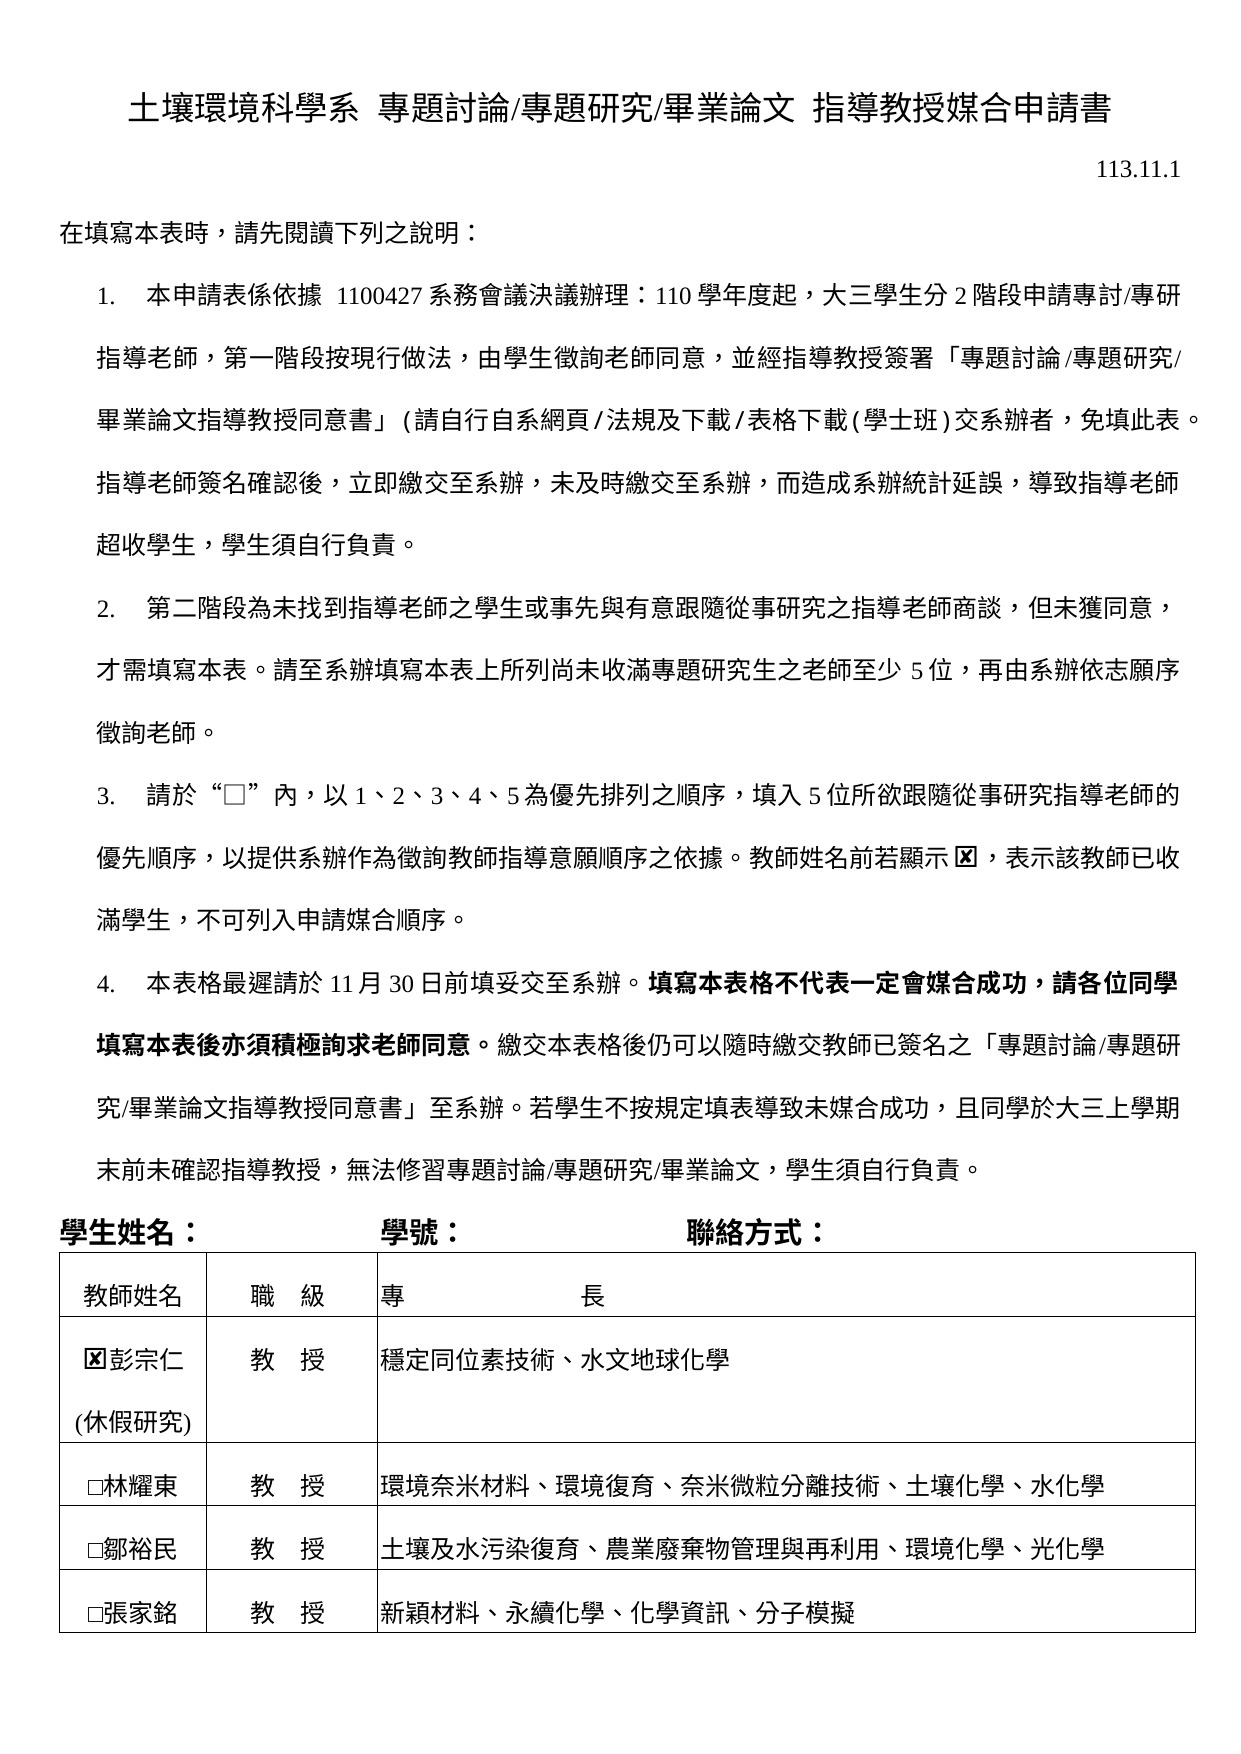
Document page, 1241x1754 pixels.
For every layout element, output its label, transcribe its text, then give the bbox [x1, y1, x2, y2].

text 在填寫本表時，請先閱讀下列之說明： [59, 189, 1181, 252]
table_cell □林耀東 [60, 1443, 206, 1505]
table_header 專 長 [378, 1253, 1195, 1316]
list 本表格最遲請於11月30日前填妥交至系辦。填寫本表格不代表一定會媒合成功，請各位同學填寫本表後亦須積極詢求老師同意。繳交本表格後仍可以隨時繳交教師已簽名之「專題討論/專題研究/畢業論文指導教授同意書」至系辦。若學生不按規定填表導致未媒合成功，且同學於大三上學期末前未確認指導教授，無法修習專題討論/專題研究/畢業論文，學生須自行負責。 [97, 939, 1181, 1189]
table_cell 環境奈米材料、環境復育、奈米微粒分離技術、土壤化學、水化學 [378, 1443, 1195, 1505]
table_cell □鄒裕民 [60, 1506, 206, 1569]
table_cell 教 授 [207, 1506, 377, 1569]
text 學生姓名： 學號： 聯絡方式： [59, 1189, 1181, 1252]
list 本申請表係依據 1100427系務會議決議辦理：110學年度起，大三學生分2階段申請專討/專研指導老師，第一階段按現行做法，由學生徵詢老師同意，並經指導教授簽署「專題討論/專題研究/畢業論文指導教授同意書」(請自行自系網頁/法規及下載/表格下載(學士班)交系辦者，免填此表。指導老師簽名確認後，立即繳交至系辦，未及時繳交至系辦，而造成系辦統計延誤，導致指導老師超收學生，學生須自行負責。 [97, 252, 1181, 564]
list 請於“□”內，以1、2、3、4、5為優先排列之順序，填入5位所欲跟隨從事研究指導老師的優先順序，以提供系辦作為徵詢教師指導意願順序之依據。教師姓名前若顯示，表示該教師已收滿學生，不可列入申請媒合順序。 [97, 752, 1181, 939]
list 第二階段為未找到指導老師之學生或事先與有意跟隨從事研究之指導老師商談，但未獲同意，才需填寫本表。請至系辦填寫本表上所列尚未收滿專題研究生之老師至少5位，再由系辦依志願序徵詢老師。 [97, 564, 1181, 752]
table_cell □張家銘 [60, 1570, 206, 1632]
table_cell 教 授 [207, 1317, 377, 1442]
table_header 教師姓名 [60, 1253, 206, 1316]
table_header 職 級 [207, 1253, 377, 1316]
text 土壤環境科學系 專題討論/專題研究/畢業論文 指導教授媒合申請書 [59, 64, 1181, 127]
table_cell 土壤及水污染復育、農業廢棄物管理與再利用、環境化學、光化學 [378, 1506, 1195, 1569]
table_cell 新穎材料、永續化學、化學資訊、分子模擬 [378, 1570, 1195, 1632]
table_cell 教 授 [207, 1443, 377, 1505]
text 113.11.1 [59, 127, 1181, 189]
table_cell 彭宗仁 (休假研究) [60, 1317, 206, 1442]
table_cell 穩定同位素技術、水文地球化學 [378, 1317, 1195, 1442]
table_cell 教 授 [207, 1570, 377, 1632]
